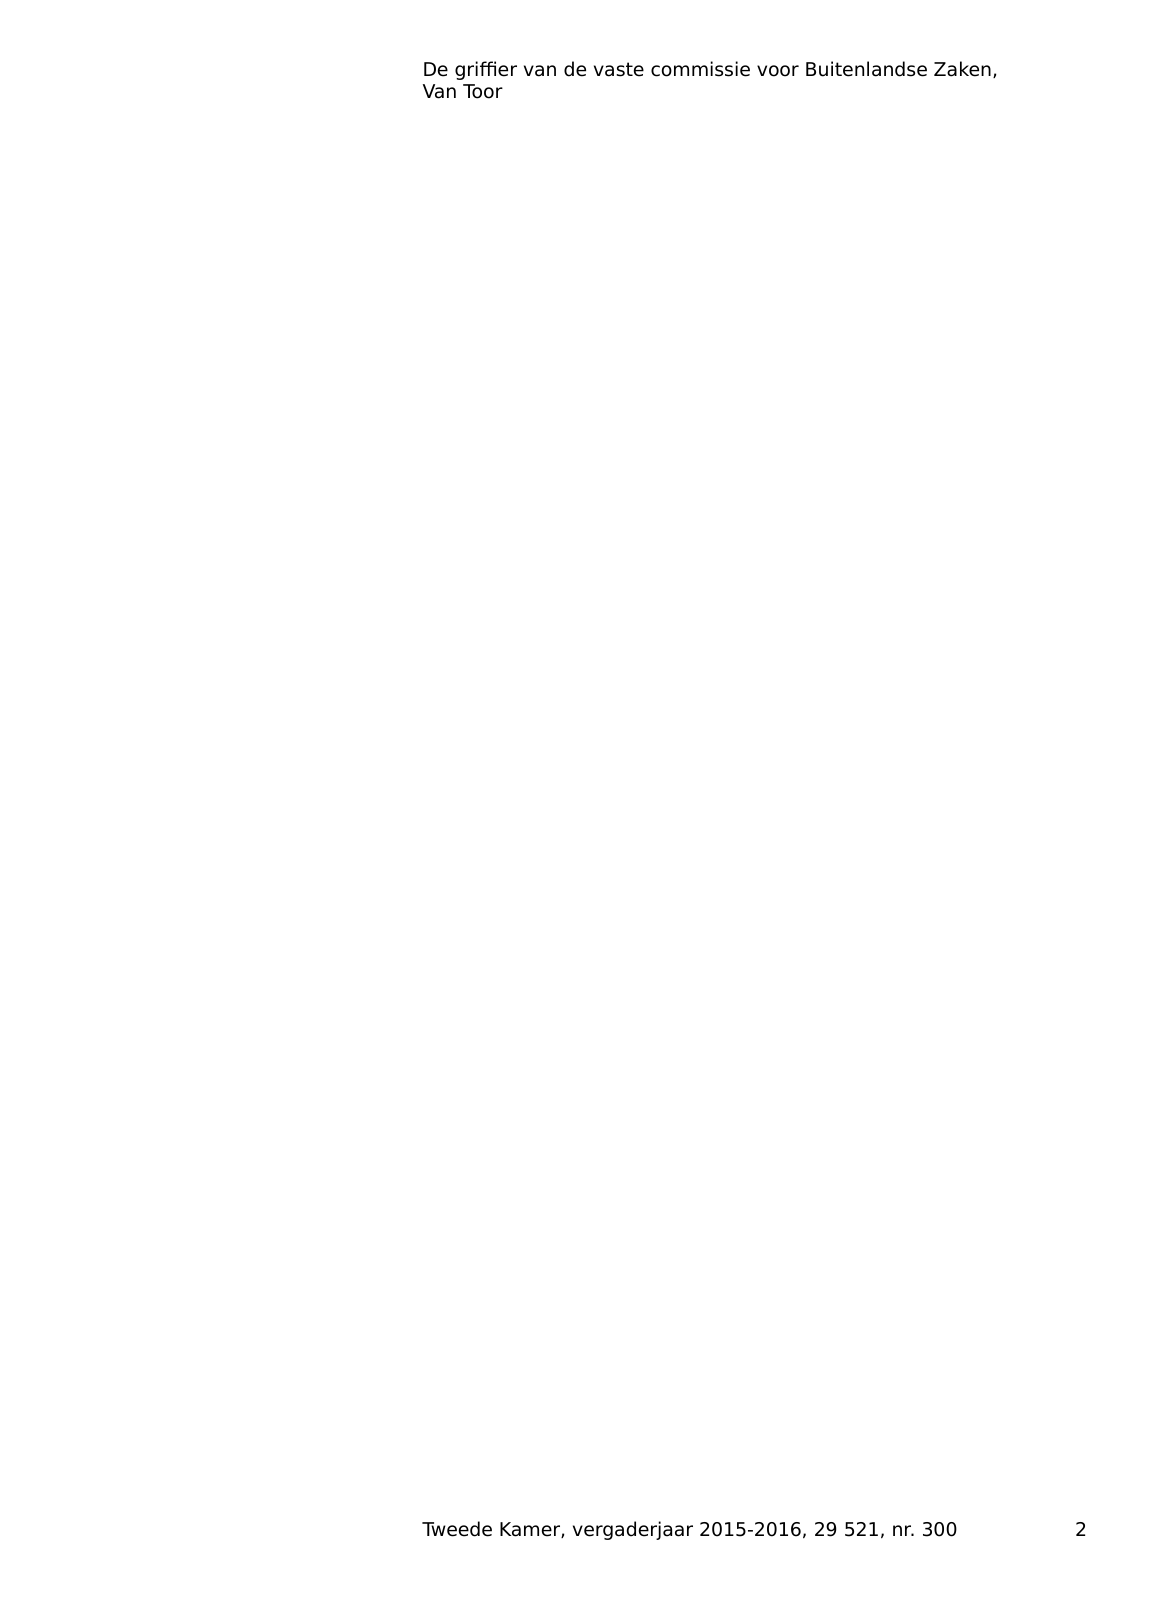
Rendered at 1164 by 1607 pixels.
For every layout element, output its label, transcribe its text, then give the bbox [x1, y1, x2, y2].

text De griffier van de vaste commissie voor Buitenlandse Zaken, Van Toor [422, 59, 1087, 103]
